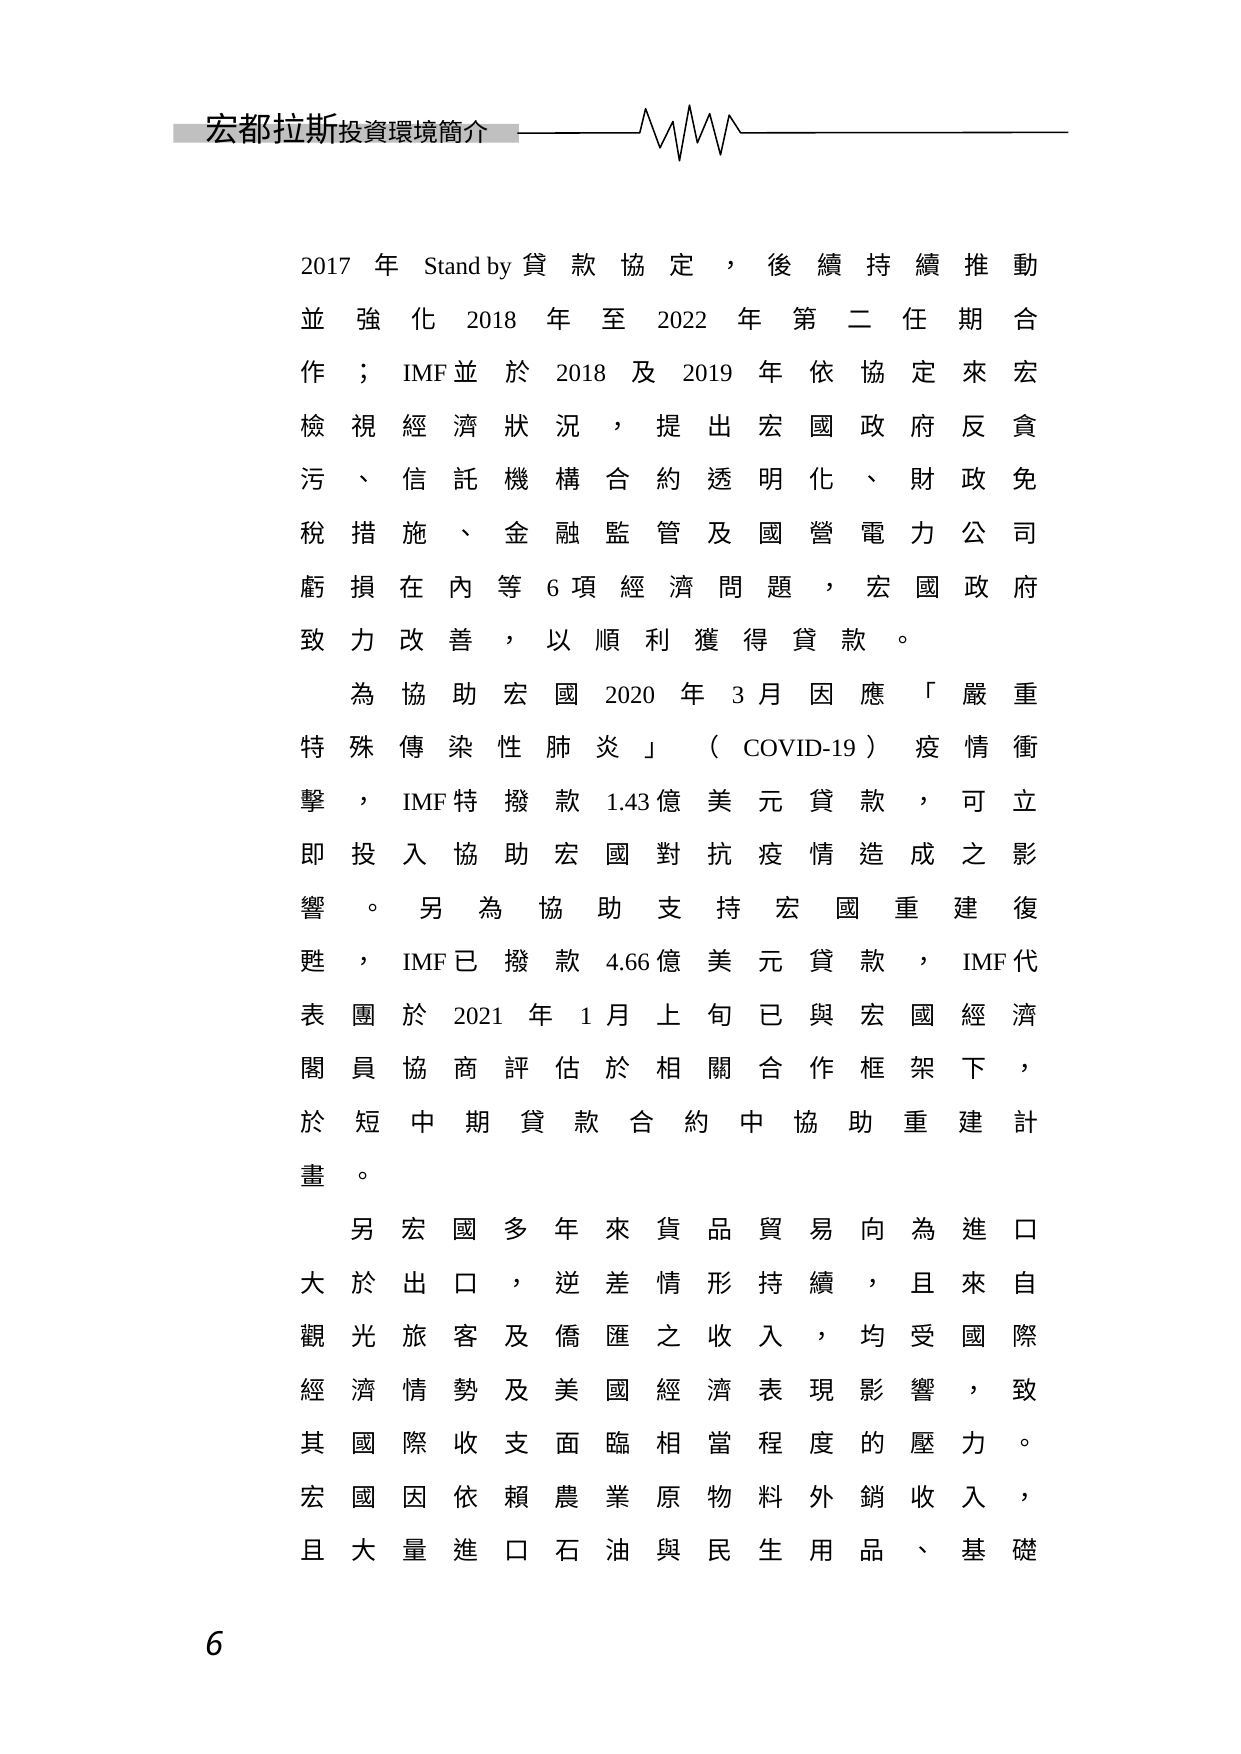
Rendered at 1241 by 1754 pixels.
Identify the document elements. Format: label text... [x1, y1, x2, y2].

text 2017年Stand by貸款協定，後續持續推動並強化2018年至2022年第二任期合作；IMF並於2018及2019年依協定來宏檢視經濟狀況，提出宏國政府反貪污、信託機構合約透明化、財政免稅措施、金融監管及國營電力公司虧損在內等6項經濟問題，宏國政府致力改善，以順利獲得貸款。 [276, 237, 1063, 666]
text 為協助宏國2020年3月因應「嚴重特殊傳染性肺炎」（COVID-19）疫情衝擊，IMF特撥款1.43億美元貸款，可立即投入協助宏國對抗疫情造成之影響。另為協助支持宏國重建復甦，IMF已撥款4.66億美元貸款，IMF代表團於2021年1月上旬已與宏國經濟閣員協商評估於相關合作框架下，於短中期貸款合約中協助重建計畫。 [276, 666, 1063, 1201]
text 另宏國多年來貨品貿易向為進口大於出口，逆差情形持續，且來自觀光旅客及僑匯之收入，均受國際經濟情勢及美國經濟表現影響，致其國際收支面臨相當程度的壓力。宏國因依賴農業原物料外銷收入，且大量進口石油與民生用品、基礎 [276, 1201, 1063, 1576]
